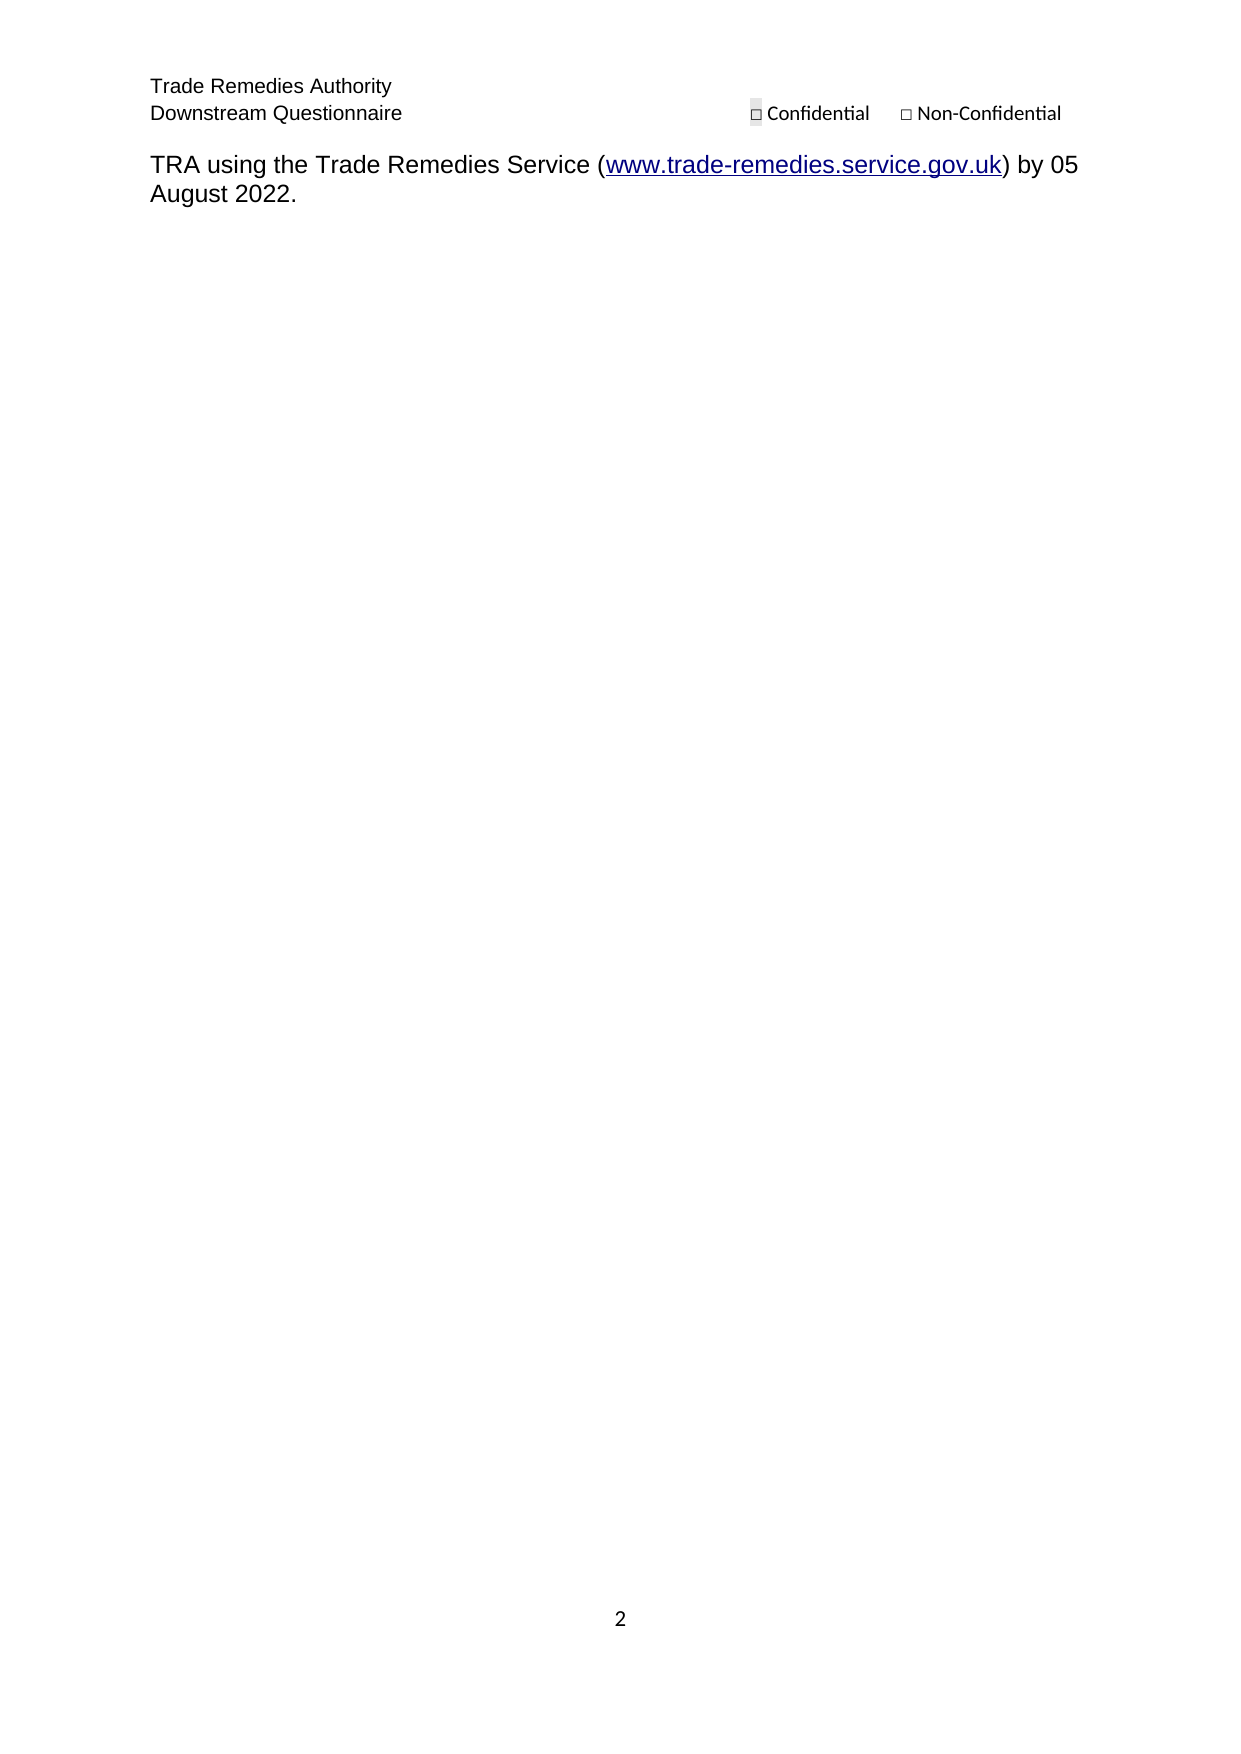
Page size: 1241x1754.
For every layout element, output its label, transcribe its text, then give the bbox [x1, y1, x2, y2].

text TRA using the Trade Remedies Service (www.trade-remedies.service.gov.uk) by 05 August 2022. [150, 150, 1090, 207]
